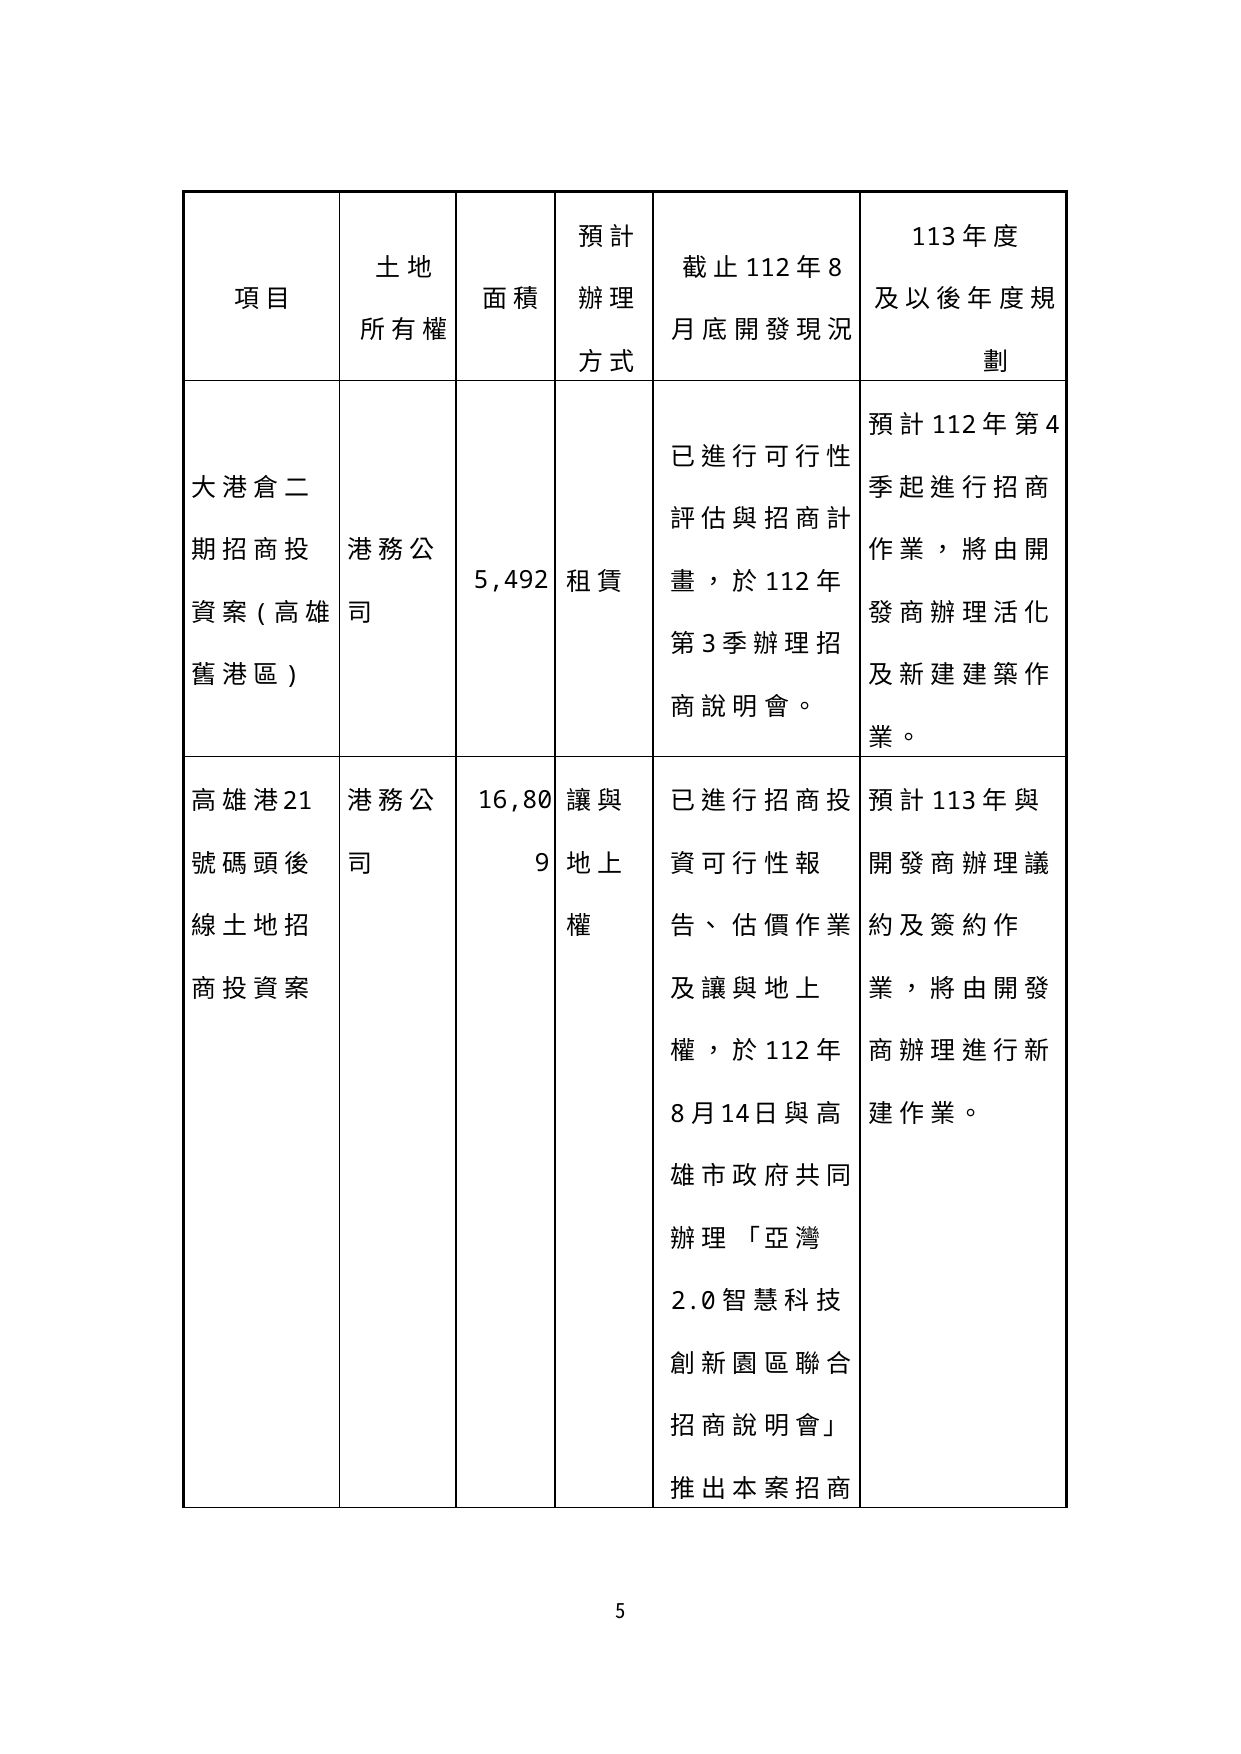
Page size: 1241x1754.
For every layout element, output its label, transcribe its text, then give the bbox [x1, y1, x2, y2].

table_cell 港務公司 [340, 757, 455, 1507]
table_cell 大港倉二期招商投資案(高雄舊港區) [185, 381, 339, 756]
table_cell 港務公司 [340, 381, 455, 756]
table_header 面積 [457, 193, 554, 380]
table_cell 預計112年第4季起進行招商作業，將由開發商辦理活化及新建建築作業。 [861, 381, 1065, 756]
table_cell 租賃 [556, 381, 652, 756]
table_header 項目 [185, 193, 339, 380]
table_cell 預計113年與開發商辦理議約及簽約作業，將由開發商辦理進行新建作業。 [861, 757, 1065, 1507]
table_cell 已進行招商投資可行性報告、估價作業及讓與地上權，於112年8月14日與高雄市政府共同辦理「亞灣2.0智慧科技創新園區聯合招商說明會」推出本案招商 [654, 757, 859, 1507]
table_cell 5,492 [457, 381, 554, 756]
table_header 土地 所有權 [340, 193, 455, 380]
table_header 截止112年8月底開發現況 [654, 193, 859, 380]
table_header 預計辦理方式 [556, 193, 652, 380]
table_header 113年度 及以後年度規劃 [861, 193, 1065, 380]
table_cell 讓與地上權 [556, 757, 652, 1507]
table_cell 16,809 [457, 757, 554, 1507]
table_cell 已進行可行性評估與招商計畫，於112年第3季辦理招商說明會。 [654, 381, 859, 756]
table_cell 高雄港21號碼頭後線土地招商投資案 [185, 757, 339, 1507]
